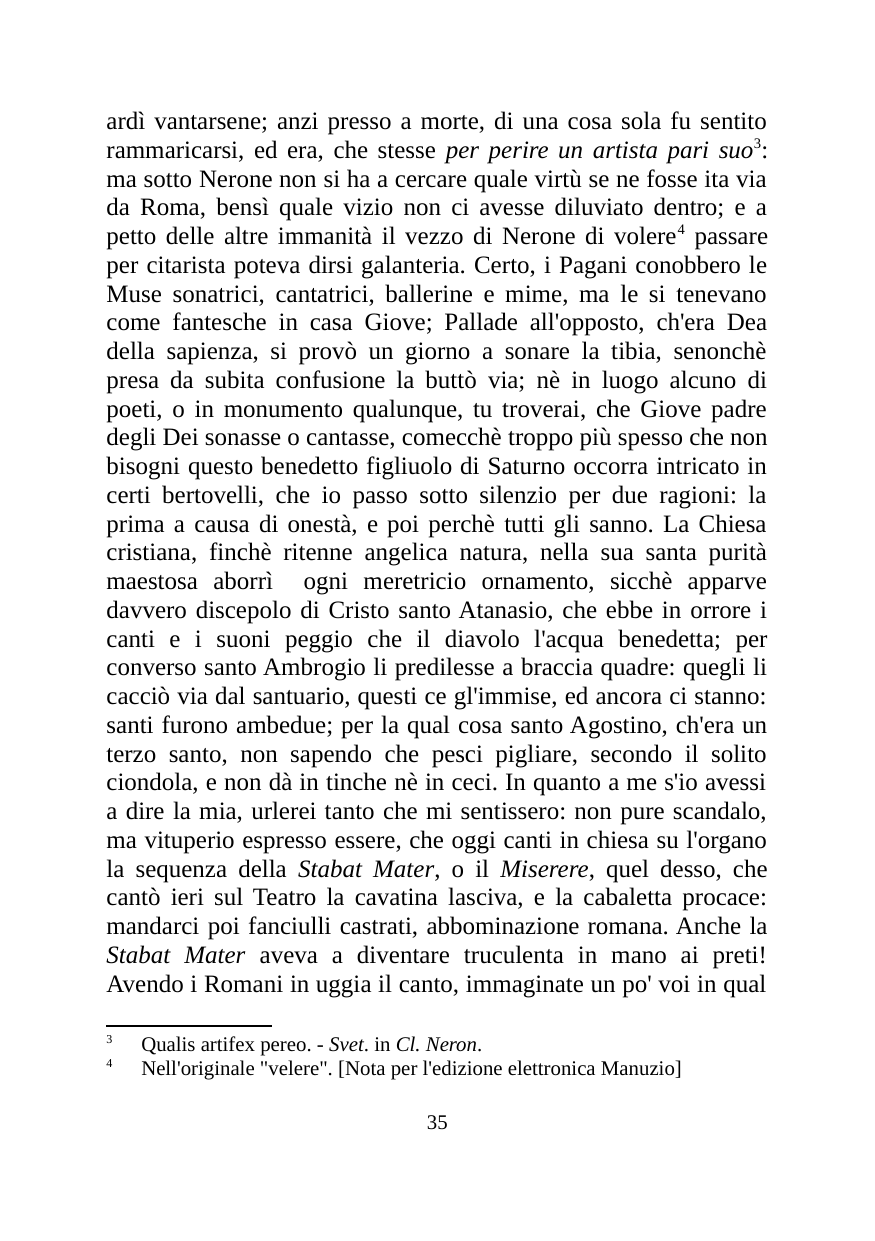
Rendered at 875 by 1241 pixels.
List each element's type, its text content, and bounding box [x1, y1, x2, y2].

text Nell'originale "velere". [Nota per l'edizione elettronica Manuzio] [106, 1056, 768, 1080]
text Qualis artifex pereo. - Svet. in Cl. Neron. [106, 1032, 768, 1056]
text ardì vantarsene; anzi presso a morte, di una cosa sola fu sentito rammaricarsi, ed era, che stesse per perire un artista pari suo: ma sotto Nerone non si ha a cercare quale virtù se ne fosse ita via da Roma, bensì quale vizio non ci avesse diluviato dentro; e a petto delle altre immanità il vezzo di Nerone di volere passare per citarista poteva dirsi galanteria. Certo, i Pagani conobbero le Muse sonatrici, cantatrici, ballerine e mime, ma le si tenevano come fantesche in casa Giove; Pallade all'opposto, ch'era Dea della sapienza, si provò un giorno a sonare la tibia, senonchè presa da subita confusione la buttò via; nè in luogo alcuno di poeti, o in monumento qualunque, tu troverai, che Giove padre degli Dei sonasse o cantasse, comecchè troppo più spesso che non bisogni questo benedetto figliuolo di Saturno occorra intricato in certi bertovelli, che io passo sotto silenzio per due ragioni: la prima a causa di onestà, e poi perchè tutti gli sanno. La Chiesa cristiana, finchè ritenne angelica natura, nella sua santa purità maestosa aborrì ogni meretricio ornamento, sicchè apparve davvero discepolo di Cristo santo Atanasio, che ebbe in orrore i canti e i suoni peggio che il diavolo l'acqua benedetta; per converso santo Ambrogio li predilesse a braccia quadre: quegli li cacciò via dal santuario, questi ce gl'immise, ed ancora ci stanno: santi furono ambedue; per la qual cosa santo Agostino, ch'era un terzo santo, non sapendo che pesci pigliare, secondo il solito ciondola, e non dà in tinche nè in ceci. In quanto a me s'io avessi a dire la mia, urlerei tanto che mi sentissero: non pure scandalo, ma vituperio espresso essere, che oggi canti in chiesa su l'organo la sequenza della Stabat Mater, o il Miserere, quel desso, che cantò ieri sul Teatro la cavatina lasciva, e la cabaletta procace: mandarci poi fanciulli castrati, abbominazione romana. Anche la Stabat Mater aveva a diventare truculenta in mano ai preti! Avendo i Romani in uggia il canto, immaginate un po' voi in qual [106, 106, 768, 997]
